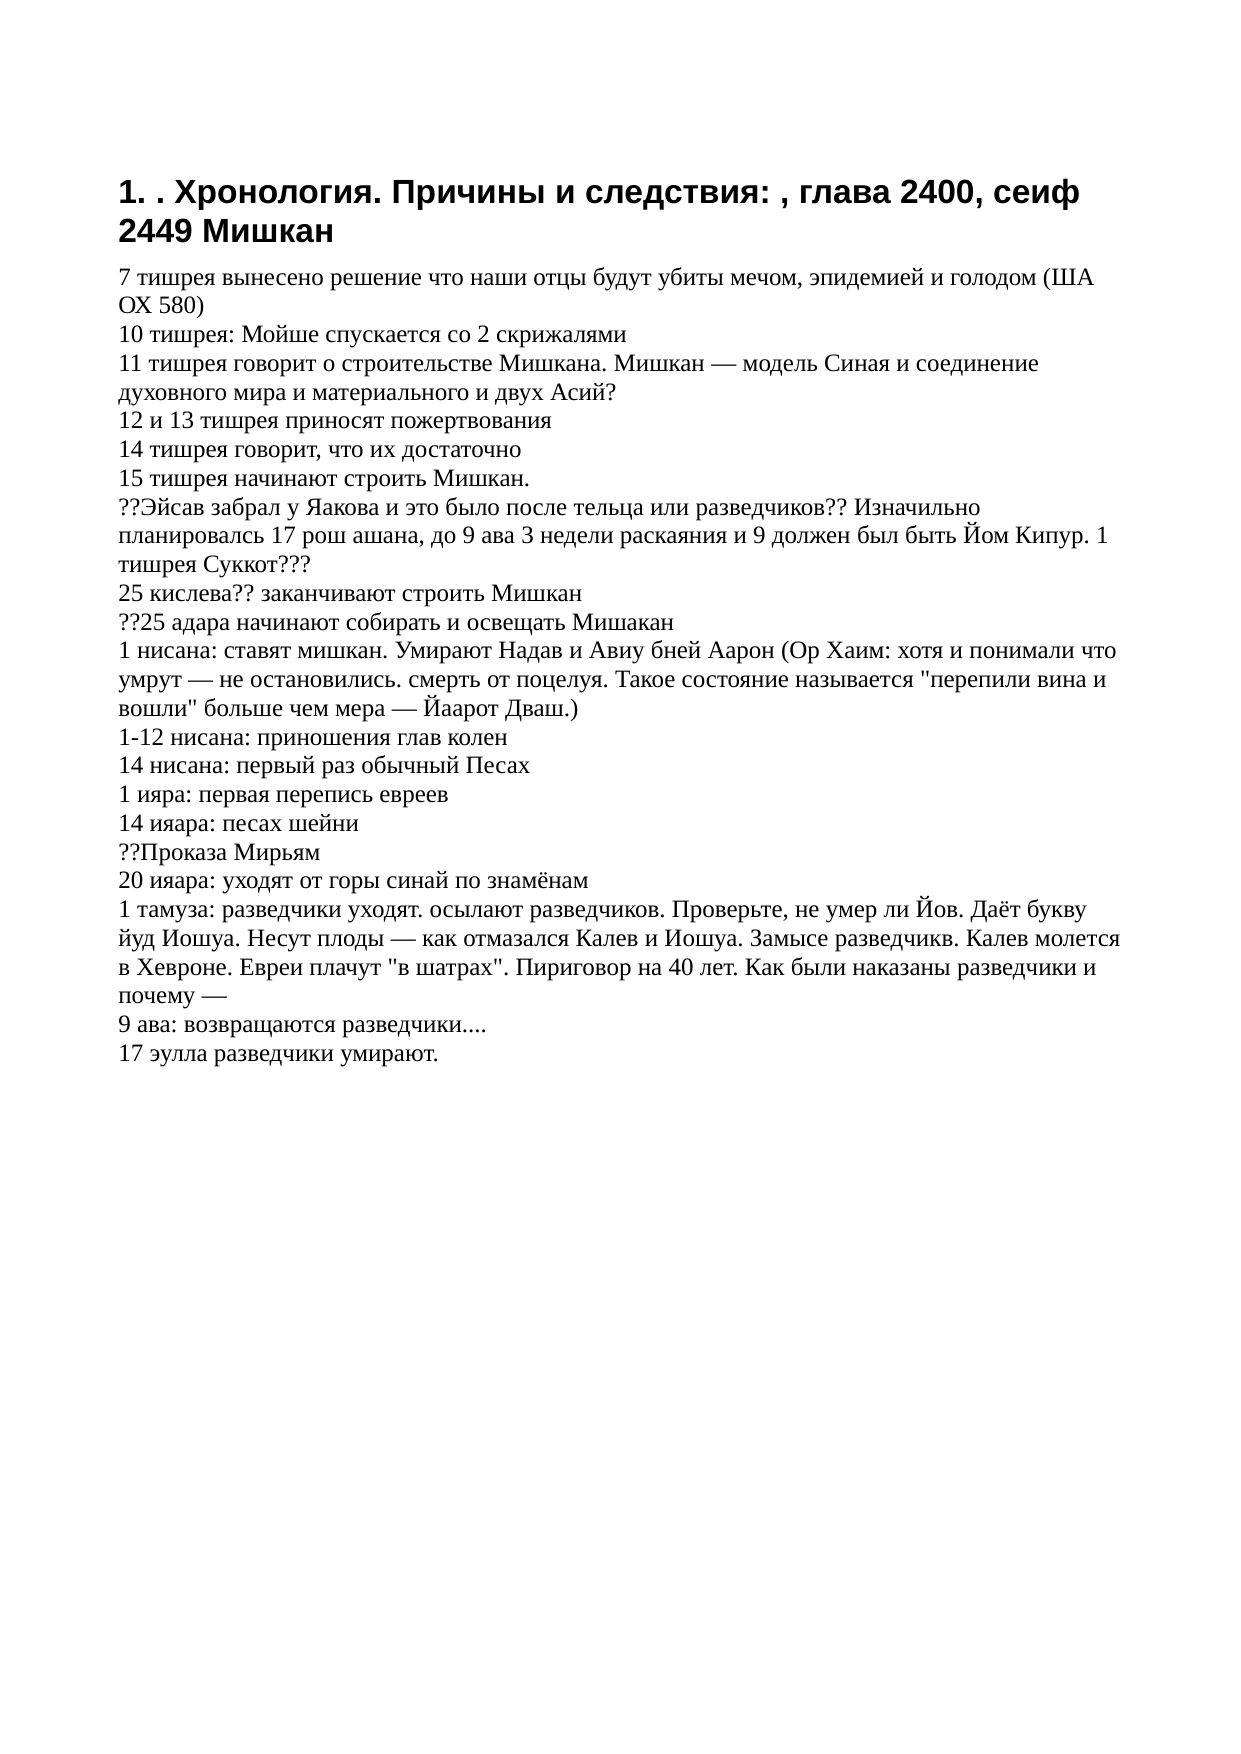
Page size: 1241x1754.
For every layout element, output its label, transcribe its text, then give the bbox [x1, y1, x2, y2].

text ??25 адара начинают собирать и освещать Мишакан [118, 521, 1122, 549]
text 14 ияара: песах шейни [118, 722, 1122, 751]
text 1 тамуза: разведчики уходят. осылают разведчиков. Проверьте, не умер ли Йов. Даёт букву йуд Иошуа. Несут плоды — как отмазался Калев и Иошуа. Замысе разведчикв. Калев молется в Хевроне. Евреи плачут "в шатрах". Пириговор на 40 лет. Как были наказаны разведчики и почему — [118, 808, 1122, 923]
text 1 ияра: первая перепись евреев [118, 693, 1122, 722]
subtitle . Хронология. Причины и следствия: , глава 2400, сеиф 2449 Мишкан [118, 147, 1122, 176]
text 7 тишрея вынесено решение что наши отцы будут убиты мечом, эпидемией и голодом (ША ОХ 580) [118, 176, 1122, 233]
text 1 нисана: ставят мишкан. Умирают Надав и Авиу бней Аарон (Ор Хаим: хотя и понимали что умрут — не остановились. смерть от поцелуя. Такое состояние называется "перепили вина и вошли" больше чем мера — Йаарот Дваш.) [118, 549, 1122, 636]
text 9 ава: возвращаются разведчики.... [118, 923, 1122, 952]
text 20 ияара: уходят от горы синай по знамёнам [118, 779, 1122, 808]
text 14 тишрея говорит, что их достаточно [118, 348, 1122, 377]
text 17 эулла разведчики умирают. [118, 952, 1122, 981]
text ??Проказа Мирьям [118, 751, 1122, 779]
text 25 кислева?? заканчивают строить Мишкан [118, 492, 1122, 521]
text 10 тишрея: Мойше спускается со 2 скрижалями [118, 233, 1122, 262]
text 14 нисана: первый раз обычный Песах [118, 664, 1122, 693]
text 15 тишрея начинают строить Мишкан. [118, 377, 1122, 406]
text 11 тишрея говорит о строительстве Мишкана. Мишкан — модель Синая и соединение духовного мира и материального и двух Асий? [118, 262, 1122, 319]
text 1-12 нисана: приношения глав колен [118, 636, 1122, 664]
text 12 и 13 тишрея приносят пожертвования [118, 319, 1122, 348]
text ??Эйсав забрал у Яакова и это было после тельца или разведчиков?? Изначильно планировалсь 17 рош ашана, до 9 ава 3 недели раскаяния и 9 должен был быть Йом Кипур. 1 тишрея Суккот??? [118, 406, 1122, 492]
